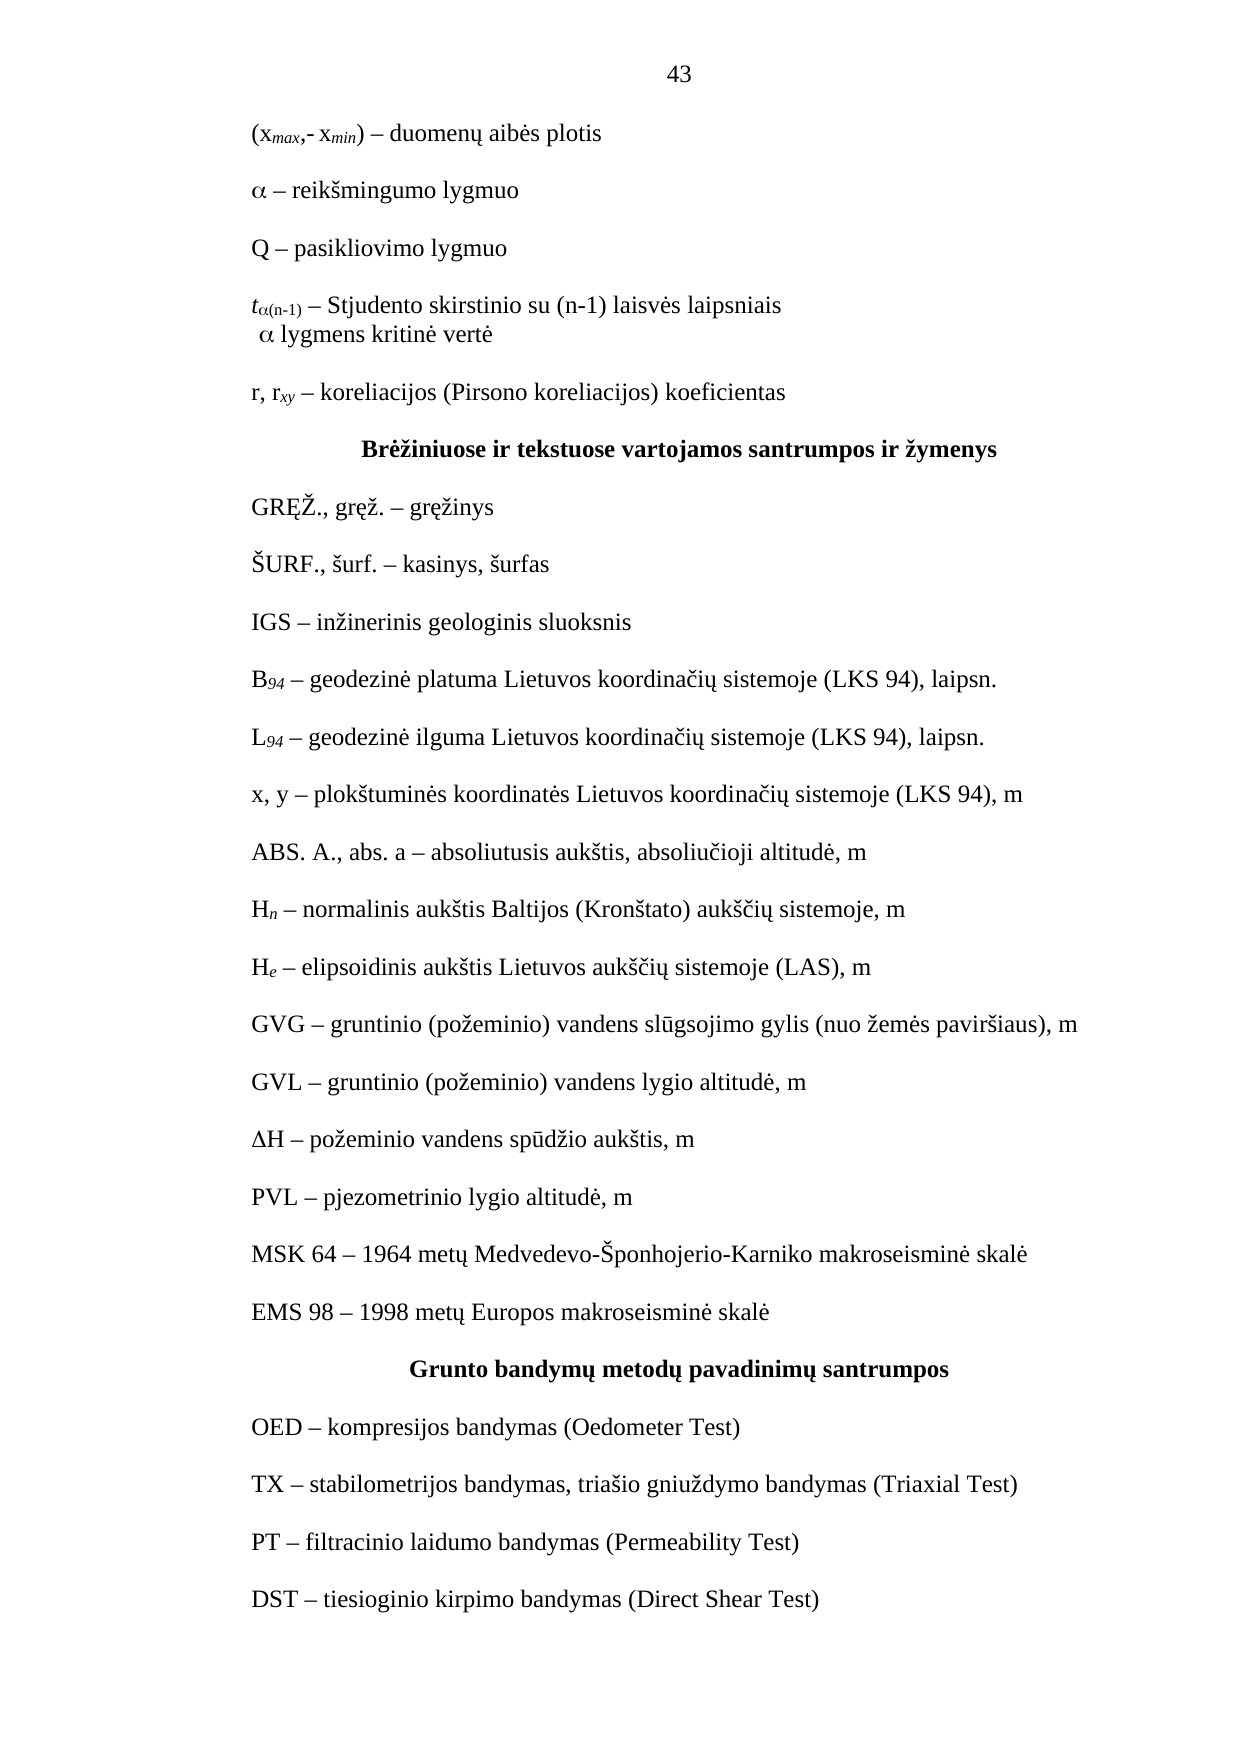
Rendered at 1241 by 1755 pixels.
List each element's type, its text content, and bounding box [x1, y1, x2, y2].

text (xmax,- xmin) – duomenų aibės plotis [177, 118, 1181, 147]
text ta(n-1) – Stjudento skirstinio su (n-1) laisvės laipsniais [177, 291, 1181, 319]
text Hn – normalinis aukštis Baltijos (Kronštato) aukščių sistemoje, m [177, 894, 1181, 923]
text DST – tiesioginio kirpimo bandymas (Direct Shear Test) [177, 1584, 1181, 1613]
text DH – požeminio vandens spūdžio aukštis, m [177, 1124, 1181, 1153]
text a – reikšmingumo lygmuo [177, 176, 1181, 204]
text Grunto bandymų metodų pavadinimų santrumpos [177, 1354, 1181, 1383]
text MSK 64 – 1964 metų Medvedevo-Šponhojerio-Karniko makroseisminė skalė [177, 1239, 1181, 1268]
text He – elipsoidinis aukštis Lietuvos aukščių sistemoje (LAS), m [177, 952, 1181, 981]
text ABS. A., abs. a – absoliutusis aukštis, absoliučioji altitudė, m [177, 837, 1181, 866]
text TX – stabilometrijos bandymas, triašio gniuždymo bandymas (Triaxial Test) [177, 1469, 1181, 1498]
text Q – pasikliovimo lygmuo [177, 233, 1181, 262]
text Brėžiniuose ir tekstuose vartojamos santrumpos ir žymenys [177, 434, 1181, 463]
text r, rxy – koreliacijos (Pirsono koreliacijos) koeficientas [177, 377, 1181, 406]
text PVL – pjezometrinio lygio altitudė, m [177, 1182, 1181, 1211]
text ŠURF., šurf. – kasinys, šurfas [177, 549, 1181, 578]
text GRĘŽ., gręž. – gręžinys [177, 492, 1181, 521]
text a lygmens kritinė vertė [177, 319, 1181, 348]
text GVL – gruntinio (požeminio) vandens lygio altitudė, m [177, 1067, 1181, 1096]
text PT – filtracinio laidumo bandymas (Permeability Test) [177, 1527, 1181, 1556]
text B94 – geodezinė platuma Lietuvos koordinačių sistemoje (LKS 94), laipsn. [177, 664, 1181, 693]
text x, y – plokštuminės koordinatės Lietuvos koordinačių sistemoje (LKS 94), m [177, 779, 1181, 808]
text GVG – gruntinio (požeminio) vandens slūgsojimo gylis (nuo žemės paviršiaus), m [177, 1009, 1181, 1038]
text OED – kompresijos bandymas (Oedometer Test) [177, 1412, 1181, 1441]
text IGS – inžinerinis geologinis sluoksnis [177, 607, 1181, 636]
text EMS 98 – 1998 metų Europos makroseisminė skalė [177, 1297, 1181, 1326]
text L94 – geodezinė ilguma Lietuvos koordinačių sistemoje (LKS 94), laipsn. [177, 722, 1181, 751]
